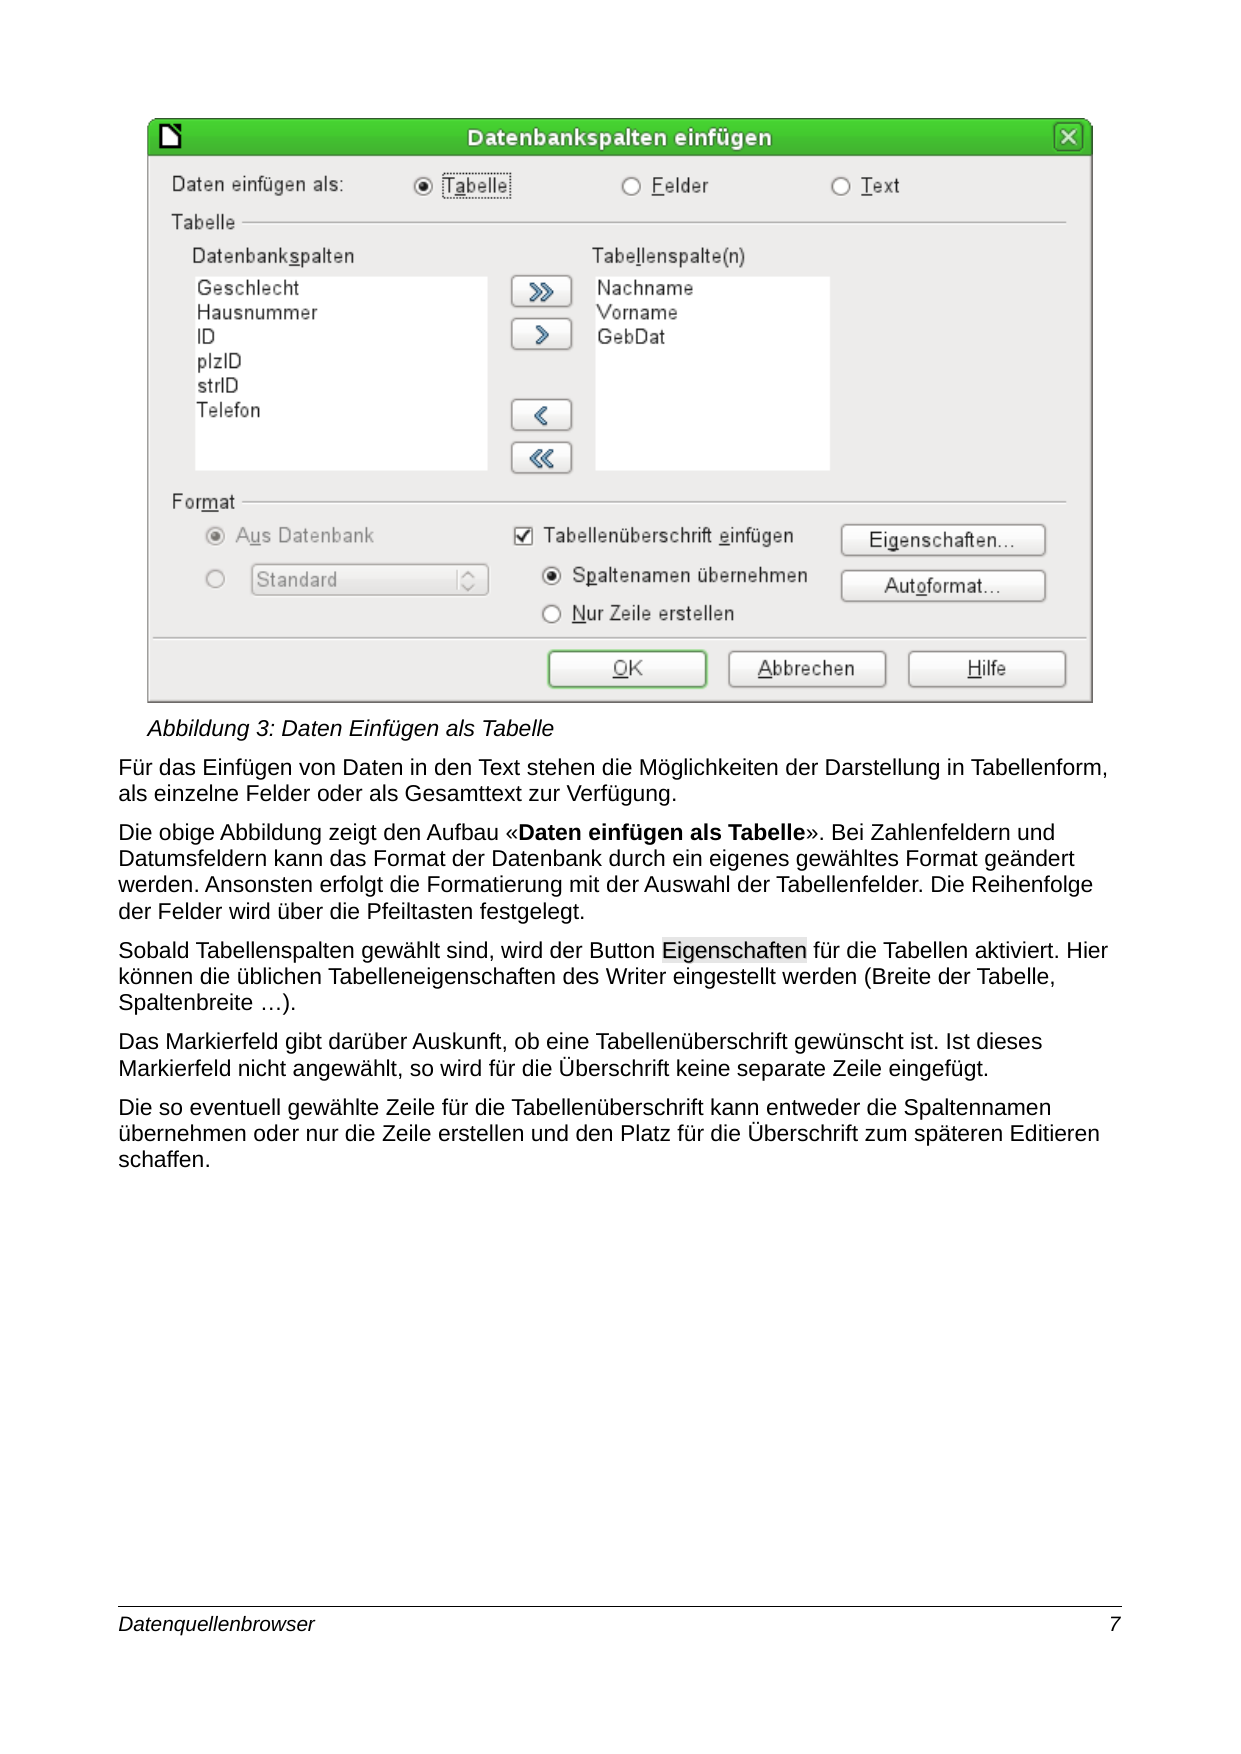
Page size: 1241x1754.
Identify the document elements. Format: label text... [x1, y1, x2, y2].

text Die obige Abbildung zeigt den Aufbau «Daten einfügen als Tabelle». Bei Zahlenfeldern und Datumsfeldern kann das Format der Datenbank durch ein eigenes gewähltes Format geändert werden. Ansonsten erfolgt die Formatierung mit der Auswahl der Tabellenfelder. Die Reihenfolge der Felder wird über die Pfeiltasten festgelegt. [118, 819, 1122, 924]
text Abbildung 3: Daten Einfügen als Tabelle [147, 715, 1093, 741]
text Das Markierfeld gibt darüber Auskunft, ob eine Tabellenüberschrift gewünscht ist. Ist dieses Markierfeld nicht angewählt, so wird für die Überschrift keine separate Zeile eingefügt. [118, 1028, 1122, 1081]
picture [147, 118, 1093, 703]
text Für das Einfügen von Daten in den Text stehen die Möglichkeiten der Darstellung in Tabellenform, als einzelne Felder oder als Gesamttext zur Verfügung. [118, 753, 1122, 806]
text Die so eventuell gewählte Zeile für die Tabellenüberschrift kann entweder die Spaltennamen übernehmen oder nur die Zeile erstellen und den Platz für die Überschrift zum späteren Editieren schaffen. [118, 1093, 1122, 1172]
text Sobald Tabellenspalten gewählt sind, wird der Button Eigenschaften für die Tabellen aktiviert. Hier können die üblichen Tabelleneigenschaften des Writer eingestellt werden (Breite der Tabelle, Spaltenbreite …). [118, 937, 1122, 1016]
